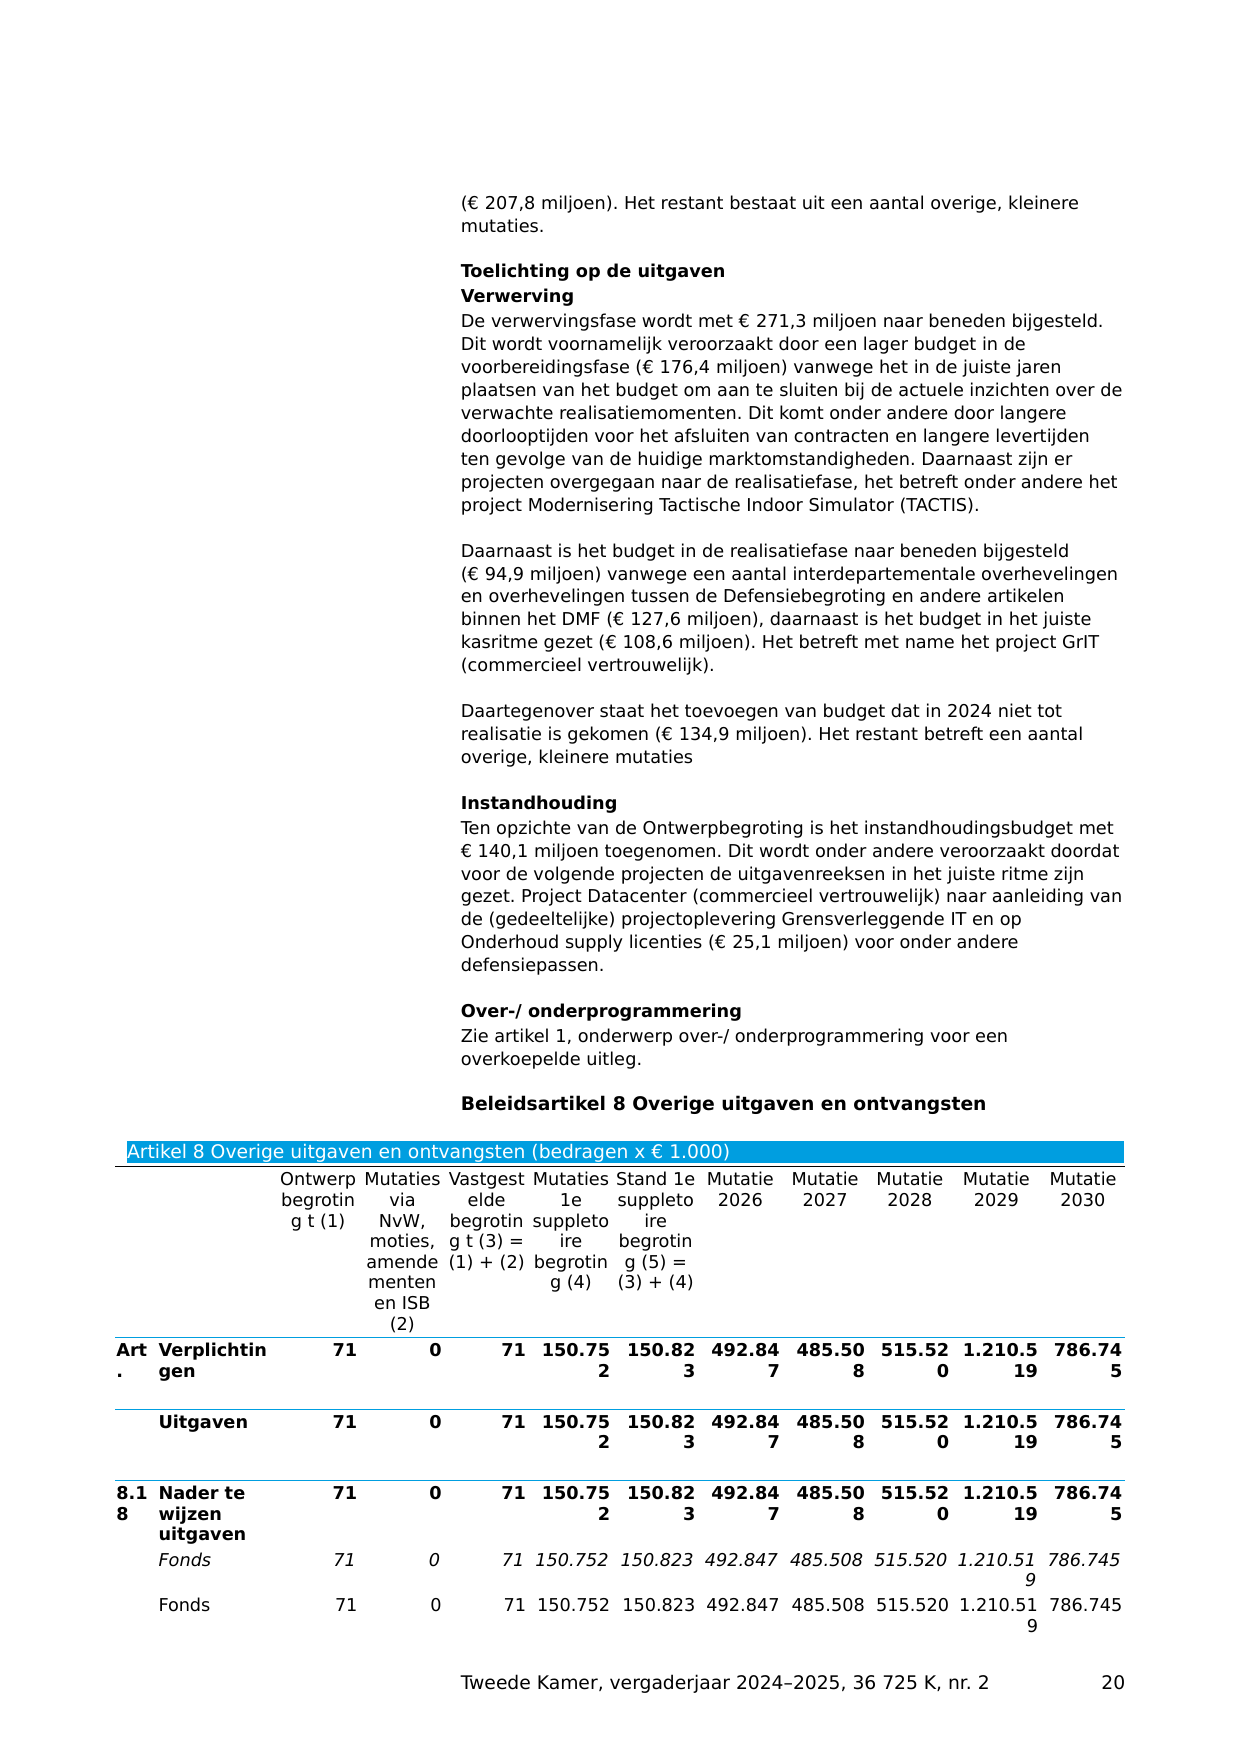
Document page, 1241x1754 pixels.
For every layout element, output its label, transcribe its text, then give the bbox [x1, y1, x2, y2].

table_cell 485.508 [782, 1547, 867, 1593]
table_cell 492.847 [698, 1481, 782, 1547]
table_cell 8.18 [115, 1481, 155, 1547]
table_cell [115, 1593, 155, 1639]
table_cell 0 [360, 1547, 444, 1593]
table_cell Mutatie 2028 [868, 1167, 952, 1337]
table_cell 71 [444, 1547, 528, 1593]
table_cell 515.520 [868, 1593, 952, 1639]
text Ten opzichte van de Ontwerpbegroting is het instandhoudingsbudget met € 140,1 miljoen toegenomen. Dit wordt onder andere veroorzaakt doordat voor de volgende projecten de uitgavenreeksen in het juiste ritme zijn gezet. Project Datacenter (commercieel vertrouwelijk) naar aanleiding van de (gedeeltelijke) projectoplevering Grensverleggende IT en op Onderhoud supply licenties (€ 25,1 miljoen) voor onder andere defensiepassen. [461, 816, 1125, 976]
table_cell 1.210.519 [952, 1593, 1041, 1639]
table_cell 150.752 [529, 1481, 613, 1547]
table_cell [529, 1455, 613, 1480]
text De verwervingsfase wordt met € 271,3 miljoen naar beneden bijgesteld. Dit wordt voornamelijk veroorzaakt door een lager budget in de voorbereidingsfase (€ 176,4 miljoen) vanwege het in de juiste jaren plaatsen van het budget om aan te sluiten bij de actuele inzichten over de verwachte realisatiemomenten. Dit komt onder andere door langere doorlooptijden voor het afsluiten van contracten en langere levertijden ten gevolge van de huidige marktomstandigheden. Daarnaast zijn er projecten overgegaan naar de realisatiefase, het betreft onder andere het project Modernisering Tactische Indoor Simulator (TACTIS). [461, 309, 1125, 516]
text Zie artikel 1, onderwerp over-/ onderprogrammering voor een overkoepelde uitleg. [461, 1024, 1125, 1070]
table_cell 150.823 [613, 1481, 698, 1547]
text Verwerving [461, 284, 1125, 307]
text (€ 207,8 miljoen). Het restant bestaat uit een aantal overige, kleinere mutaties. [461, 191, 1125, 237]
table_cell 150.823 [613, 1410, 698, 1455]
table_cell 1.210.519 [952, 1481, 1041, 1547]
table_cell 786.745 [1041, 1338, 1125, 1383]
table_cell [952, 1455, 1041, 1480]
table_cell 1.210.519 [952, 1547, 1041, 1593]
table_cell Fonds [155, 1547, 276, 1593]
table_cell [360, 1455, 444, 1480]
table_cell Art. [115, 1338, 155, 1383]
table_cell 786.745 [1041, 1410, 1125, 1455]
table_cell 71 [444, 1338, 528, 1383]
table_cell 515.520 [868, 1410, 952, 1455]
text Instandhouding [461, 791, 1125, 814]
table_cell 0 [360, 1481, 444, 1547]
table_cell 492.847 [698, 1338, 782, 1383]
table_cell 71 [276, 1338, 360, 1383]
table_cell 515.520 [868, 1481, 952, 1547]
table_cell 1.210.519 [952, 1410, 1041, 1455]
table_cell Fonds [155, 1593, 276, 1639]
table_cell [115, 1384, 155, 1409]
table_cell [276, 1384, 360, 1409]
table_cell [782, 1384, 867, 1409]
table_cell 150.823 [613, 1547, 698, 1593]
table_cell 71 [276, 1410, 360, 1455]
table_header Artikel 8 Overige uitgaven en ontvangsten (bedragen x € 1.000) [115, 1138, 1125, 1166]
table_cell [115, 1455, 155, 1480]
table_cell [698, 1384, 782, 1409]
table_cell 150.752 [529, 1547, 613, 1593]
table_cell 0 [360, 1338, 444, 1383]
table_cell 485.508 [782, 1338, 867, 1383]
table_cell 492.847 [698, 1547, 782, 1593]
table_cell [360, 1384, 444, 1409]
table_cell 150.823 [613, 1593, 698, 1639]
table_cell Mutaties via NvW, moties, amendementen en ISB (2) [360, 1167, 444, 1337]
table_cell 71 [444, 1593, 528, 1639]
table_cell [1041, 1455, 1125, 1480]
table_cell 786.745 [1041, 1481, 1125, 1547]
table_cell 786.745 [1041, 1593, 1125, 1639]
text Toelichting op de uitgaven [461, 259, 1125, 282]
table_cell 71 [444, 1481, 528, 1547]
table_cell Vastgestelde begroting t (3) = (1) + (2) [444, 1167, 528, 1337]
table_cell 485.508 [782, 1593, 867, 1639]
table_cell [529, 1384, 613, 1409]
table_cell 1.210.519 [952, 1338, 1041, 1383]
table_cell Ontwerpbegroting t (1) [276, 1167, 360, 1337]
table_cell [952, 1384, 1041, 1409]
table_cell [782, 1455, 867, 1480]
table_cell Verplichtingen [155, 1338, 276, 1383]
table_cell [155, 1167, 276, 1337]
table_cell Mutatie 2026 [698, 1167, 782, 1337]
table_cell [613, 1384, 698, 1409]
table_cell Mutaties 1e suppletoire begroting (4) [529, 1167, 613, 1337]
table_cell [115, 1410, 155, 1455]
title Beleidsartikel 8 Overige uitgaven en ontvangsten [461, 1093, 1125, 1115]
table_cell 515.520 [868, 1547, 952, 1593]
table_cell 71 [276, 1593, 360, 1639]
table_cell [698, 1455, 782, 1480]
table_cell [868, 1384, 952, 1409]
table_cell [444, 1455, 528, 1480]
table_cell [115, 1547, 155, 1593]
table_cell Mutatie 2029 [952, 1167, 1041, 1337]
table_cell 150.823 [613, 1338, 698, 1383]
table_cell 0 [360, 1593, 444, 1639]
table_cell 786.745 [1041, 1547, 1125, 1593]
table_cell 515.520 [868, 1338, 952, 1383]
table_cell [276, 1455, 360, 1480]
table_cell Mutatie 2030 [1041, 1167, 1125, 1337]
table_cell 150.752 [529, 1593, 613, 1639]
table_cell [155, 1384, 276, 1409]
table_cell 485.508 [782, 1410, 867, 1455]
table_cell Mutatie 2027 [782, 1167, 867, 1337]
table_cell Uitgaven [155, 1410, 276, 1455]
table_cell 71 [276, 1547, 360, 1593]
text Over-/ onderprogrammering [461, 999, 1125, 1022]
text Daarnaast is het budget in de realisatiefase naar beneden bijgesteld (€ 94,9 miljoen) vanwege een aantal interdepartementale overhevelingen en overhevelingen tussen de Defensiebegroting en andere artikelen binnen het DMF (€ 127,6 miljoen), daarnaast is het budget in het juiste kasritme gezet (€ 108,6 miljoen). Het betreft met name het project GrIT (commercieel vertrouwelijk). [461, 539, 1125, 676]
table_cell [613, 1455, 698, 1480]
table_cell [868, 1455, 952, 1480]
table_cell [1041, 1384, 1125, 1409]
table_cell 0 [360, 1410, 444, 1455]
table_cell 492.847 [698, 1410, 782, 1455]
table_cell [115, 1167, 155, 1337]
table_cell 71 [276, 1481, 360, 1547]
table_cell Nader te wijzen uitgaven [155, 1481, 276, 1547]
table_cell 150.752 [529, 1410, 613, 1455]
table_cell 71 [444, 1410, 528, 1455]
table_cell 150.752 [529, 1338, 613, 1383]
table_cell [444, 1384, 528, 1409]
table_cell 485.508 [782, 1481, 867, 1547]
table_cell [155, 1455, 276, 1480]
table_cell Stand 1e suppletoire begroting (5) = (3) + (4) [613, 1167, 698, 1337]
table_cell 492.847 [698, 1593, 782, 1639]
text Daartegenover staat het toevoegen van budget dat in 2024 niet tot realisatie is gekomen (€ 134,9 miljoen). Het restant betreft een aantal overige, kleinere mutaties [461, 699, 1125, 768]
